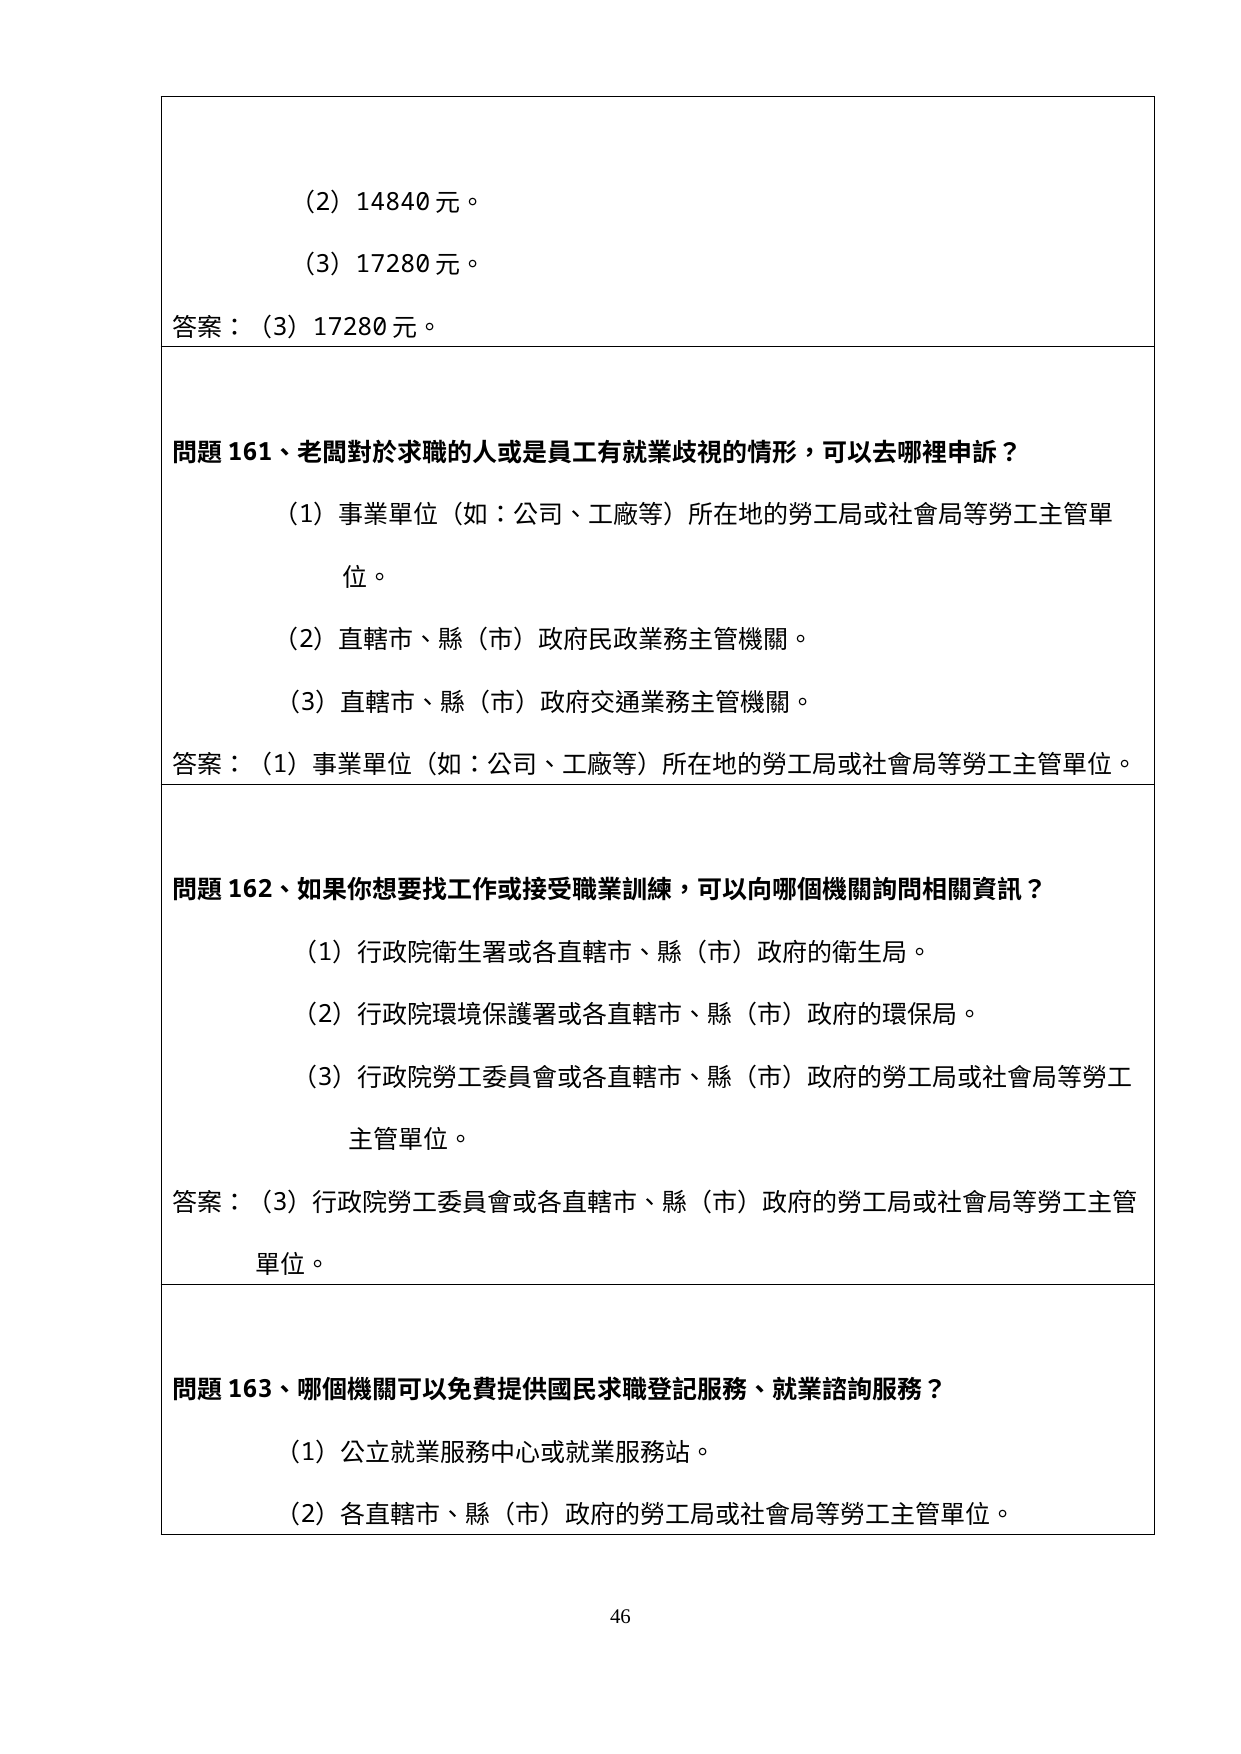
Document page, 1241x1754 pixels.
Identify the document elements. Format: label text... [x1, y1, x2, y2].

table_cell [1155, 346, 1240, 784]
table_cell [1155, 784, 1240, 1284]
table_cell 問題162、如果你想要找工作或接受職業訓練，可以向哪個機關詢問相關資訊？ （1）行政院衛生署或各直轄市、縣（市）政府的衛生局。 （2）行政院環境保護署或各直轄市、縣（市）政府的環保局。 （3）行政院勞工委員會或各直轄市、縣（市）政府的勞工局或社會局等勞工主管單位。 答案：（3）行政院勞工委員會或各直轄市、縣（市）政府的勞工局或社會局等勞工主管單位。 [162, 785, 1154, 1284]
table_cell 問題163、哪個機關可以免費提供國民求職登記服務、就業諮詢服務？ （1）公立就業服務中心或就業服務站。 （2）各直轄市、縣（市）政府的勞工局或社會局等勞工主管單位。 [162, 1285, 1154, 1534]
table_cell （2）14840元。 （3）17280元。 答案：（3）17280元。 [162, 97, 1154, 346]
table_cell [1155, 96, 1240, 346]
table_cell [1155, 1284, 1240, 1534]
table_cell 問題161、老闆對於求職的人或是員工有就業歧視的情形，可以去哪裡申訴？ （1）事業單位（如：公司、工廠等）所在地的勞工局或社會局等勞工主管單位。 （2）直轄市、縣（市）政府民政業務主管機關。 （3）直轄市、縣（市）政府交通業務主管機關。 答案：（1）事業單位（如：公司、工廠等）所在地的勞工局或社會局等勞工主管單位。 [162, 347, 1154, 784]
